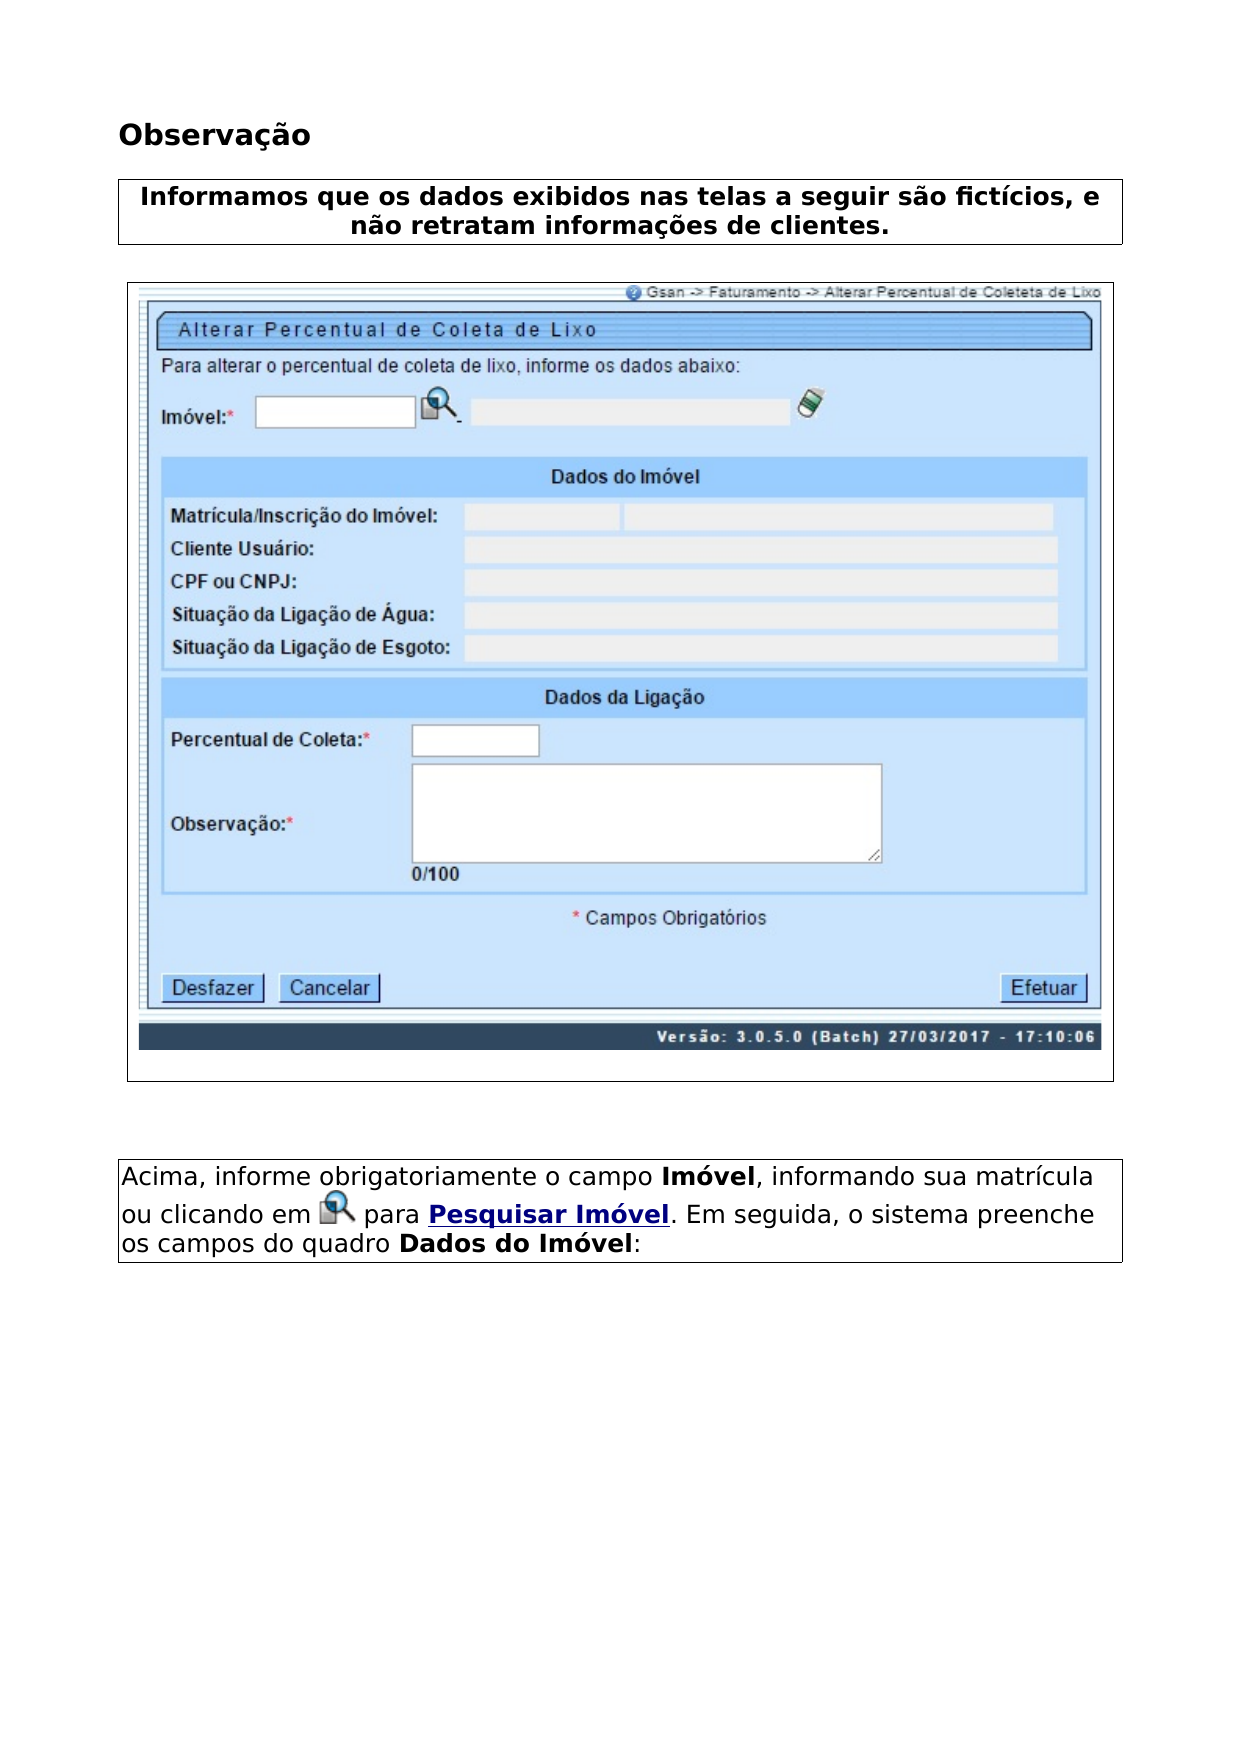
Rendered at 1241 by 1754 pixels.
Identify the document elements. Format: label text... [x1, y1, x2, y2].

table_header Informamos que os dados exibidos nas telas a seguir são fictícios, e não retratam informações de clientes. [119, 180, 1122, 244]
picture [138, 285, 1102, 1050]
table_header Acima, informe obrigatoriamente o campo Imóvel, informando sua matrícula ou clicando em para Pesquisar Imóvel. Em seguida, o sistema preenche os campos do quadro Dados do Imóvel: [119, 1160, 1122, 1262]
subtitle Observação [118, 118, 1122, 152]
table_header [128, 283, 1113, 1081]
picture [319, 1190, 356, 1224]
